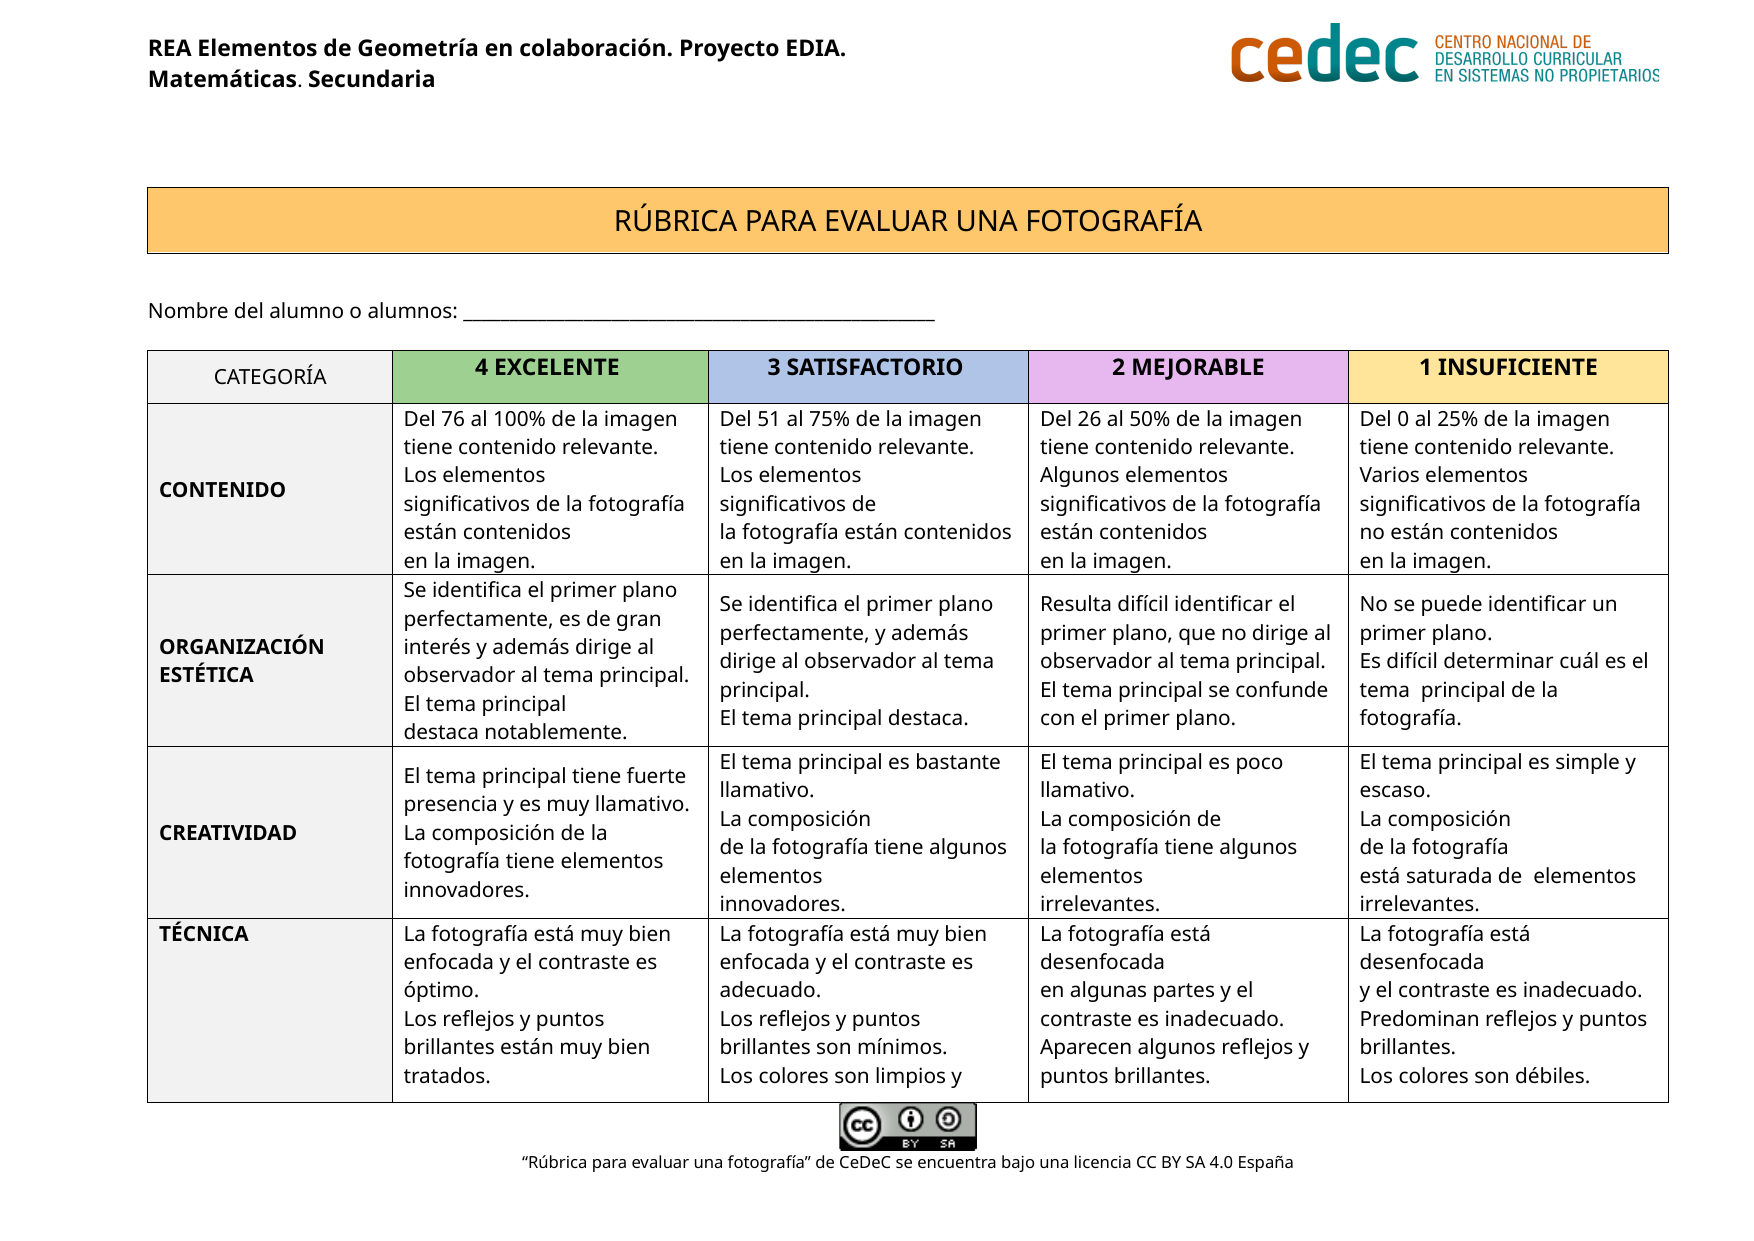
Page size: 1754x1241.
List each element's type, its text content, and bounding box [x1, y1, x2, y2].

table_header 3 SATISFACTORIO [709, 351, 1028, 403]
table_header 4 EXCELENTE [393, 351, 708, 403]
table_cell Del 51 al 75% de la imagen tiene contenido relevante. Los elementos significativos de la fotografía están contenidos en la imagen. [709, 404, 1028, 574]
table_header 1 INSUFICIENTE [1349, 351, 1668, 403]
table_cell La fotografía está desenfocada en algunas partes y el contraste es inadecuado. Aparecen algunos reflejos y puntos brillantes. [1029, 919, 1348, 1102]
table_cell Resulta difícil identificar el primer plano, que no dirige al observador al tema principal. El tema principal se confunde con el primer plano. [1029, 575, 1348, 746]
table_cell ORGANIZACIÓN ESTÉTICA [148, 575, 392, 746]
table_cell La fotografía está muy bien enfocada y el contraste es óptimo. Los reflejos y puntos brillantes están muy bien tratados. [393, 919, 708, 1102]
table_header CATEGORÍA [148, 351, 392, 403]
table_cell El tema principal es poco llamativo. La composición de la fotografía tiene algunos elementos irrelevantes. [1029, 747, 1348, 918]
table_cell Del 76 al 100% de la imagen tiene contenido relevante. Los elementos significativos de la fotografía están contenidos en la imagen. [393, 404, 708, 574]
picture [1231, 23, 1660, 82]
table_cell CONTENIDO [148, 404, 392, 574]
picture [839, 1102, 977, 1151]
table_cell Del 26 al 50% de la imagen tiene contenido relevante. Algunos elementos significativos de la fotografía están contenidos en la imagen. [1029, 404, 1348, 574]
table_cell La fotografía está desenfocada y el contraste es inadecuado. Predominan reflejos y puntos brillantes. Los colores son débiles. [1349, 919, 1668, 1102]
table_header 2 MEJORABLE [1029, 351, 1348, 403]
table_header RÚBRICA PARA EVALUAR UNA FOTOGRAFÍA [148, 188, 1668, 252]
table_cell No se puede identificar un primer plano. Es difícil determinar cuál es el tema principal de la fotografía. [1349, 575, 1668, 746]
table_cell El tema principal es simple y escaso. La composición de la fotografía está saturada de elementos irrelevantes. [1349, 747, 1668, 918]
table_cell Del 0 al 25% de la imagen tiene contenido relevante. Varios elementos significativos de la fotografía no están contenidos en la imagen. [1349, 404, 1668, 574]
table_cell El tema principal es bastante llamativo. La composición de la fotografía tiene algunos elementos innovadores. [709, 747, 1028, 918]
table_cell TÉCNICA [148, 919, 392, 1102]
table_cell La fotografía está muy bien enfocada y el contraste es adecuado. Los reflejos y puntos brillantes son mínimos. Los colores son limpios y [709, 919, 1028, 1102]
table_cell El tema principal tiene fuerte presencia y es muy llamativo. La composición de la fotografía tiene elementos innovadores. [393, 747, 708, 918]
table_cell CREATIVIDAD [148, 747, 392, 918]
table_cell Se identifica el primer plano perfectamente, y además dirige al observador al tema principal. El tema principal destaca. [709, 575, 1028, 746]
text Nombre del alumno o alumnos: ___________________________________________________ [148, 296, 1668, 324]
table_cell Se identifica el primer plano perfectamente, es de gran interés y además dirige al observador al tema principal. El tema principal destaca notablemente. [393, 575, 708, 746]
